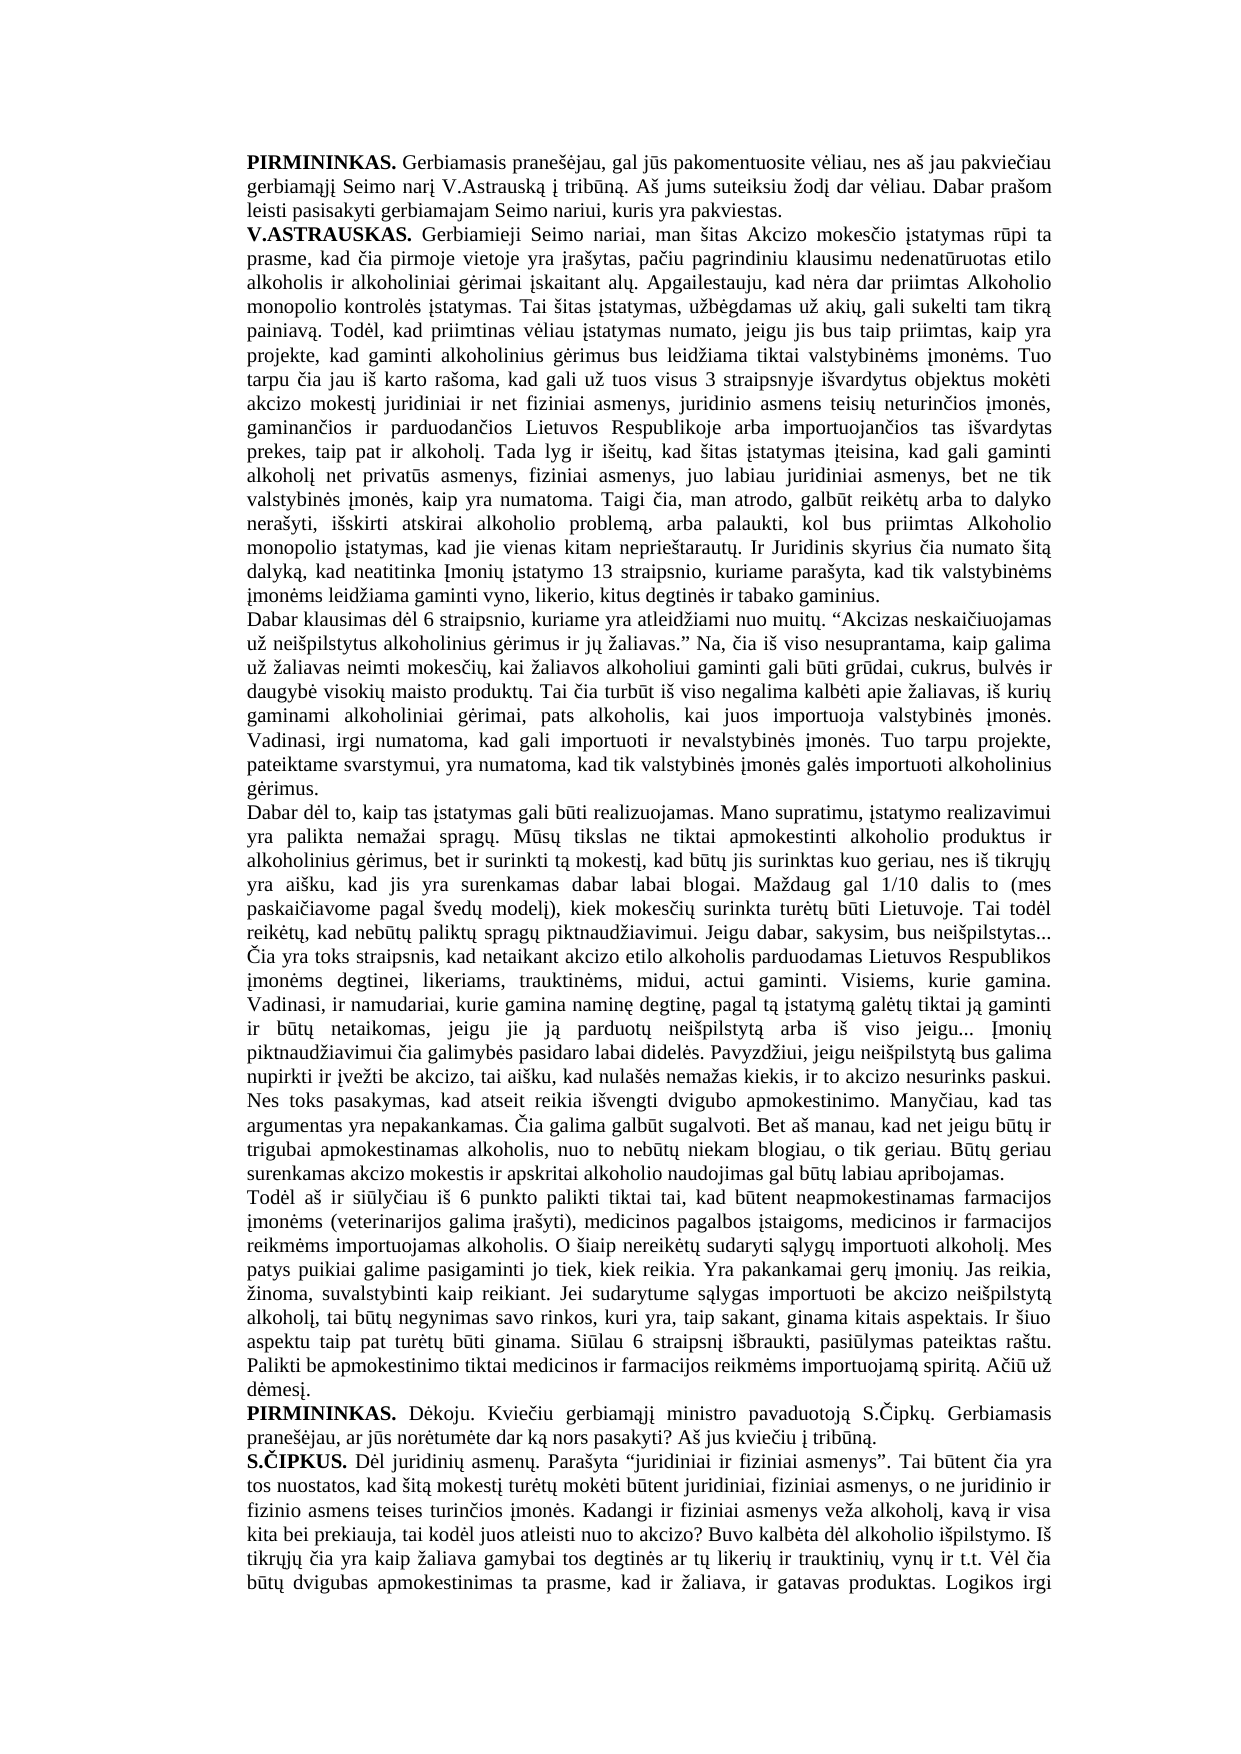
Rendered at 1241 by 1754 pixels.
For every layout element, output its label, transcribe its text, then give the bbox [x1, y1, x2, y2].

text PIRMININKAS. Dėkoju. Kviečiu gerbiamąjį ministro pavaduotoją S.Čipkų. Gerbiamasis pranešėjau, ar jūs norėtumėte dar ką nors pasakyti? Aš jus kviečiu į tribūną. [247, 1401, 1053, 1449]
text S.ČIPKUS. Dėl juridinių asmenų. Parašyta “juridiniai ir fiziniai asmenys”. Tai būtent čia yra tos nuostatos, kad šitą mokestį turėtų mokėti būtent juridiniai, fiziniai asmenys, o ne juridinio ir fizinio asmens teises turinčios įmonės. Kadangi ir fiziniai asmenys veža alkoholį, kavą ir visa kita bei prekiauja, tai kodėl juos atleisti nuo to akcizo? Buvo kalbėta dėl alkoholio išpilstymo. Iš tikrųjų čia yra kaip žaliava gamybai tos degtinės ar tų likerių ir trauktinių, vynų ir t.t. Vėl čia būtų dvigubas apmokestinimas ta prasme, kad ir žaliava, ir gatavas produktas. Logikos irgi [247, 1449, 1053, 1594]
text Dabar dėl to, kaip tas įstatymas gali būti realizuojamas. Mano supratimu, įstatymo realizavimui yra palikta nemažai spragų. Mūsų tikslas ne tiktai apmokestinti alkoholio produktus ir alkoholinius gėrimus, bet ir surinkti tą mokestį, kad būtų jis surinktas kuo geriau, nes iš tikrųjų yra aišku, kad jis yra surenkamas dabar labai blogai. Maždaug gal 1/10 dalis to (mes paskaičiavome pagal švedų modelį), kiek mokesčių surinkta turėtų būti Lietuvoje. Tai todėl reikėtų, kad nebūtų paliktų spragų piktnaudžiavimui. Jeigu dabar, sakysim, bus neišpilstytas... Čia yra toks straipsnis, kad netaikant akcizo etilo alkoholis parduodamas Lietuvos Respublikos įmonėms degtinei, likeriams, trauktinėms, midui, actui gaminti. Visiems, kurie gamina. Vadinasi, ir namudariai, kurie gamina naminę degtinę, pagal tą įstatymą galėtų tiktai ją gaminti ir būtų netaikomas, jeigu jie ją parduotų neišpilstytą arba iš viso jeigu... Įmonių piktnaudžiavimui čia galimybės pasidaro labai didelės. Pavyzdžiui, jeigu neišpilstytą bus galima nupirkti ir įvežti be akcizo, tai aišku, kad nulašės nemažas kiekis, ir to akcizo nesurinks paskui. Nes toks pasakymas, kad atseit reikia išvengti dvigubo apmokestinimo. Manyčiau, kad tas argumentas yra nepakankamas. Čia galima galbūt sugalvoti. Bet aš manau, kad net jeigu būtų ir trigubai apmokestinamas alkoholis, nuo to nebūtų niekam blogiau, o tik geriau. Būtų geriau surenkamas akcizo mokestis ir apskritai alkoholio naudojimas gal būtų labiau apribojamas. [247, 800, 1053, 1185]
text PIRMININKAS. Gerbiamasis pranešėjau, gal jūs pakomentuosite vėliau, nes aš jau pakviečiau gerbiamąjį Seimo narį V.Astrauską į tribūną. Aš jums suteiksiu žodį dar vėliau. Dabar prašom leisti pasisakyti gerbiamajam Seimo nariui, kuris yra pakviestas. [247, 150, 1053, 222]
text V.ASTRAUSKAS. Gerbiamieji Seimo nariai, man šitas Akcizo mokesčio įstatymas rūpi ta prasme, kad čia pirmoje vietoje yra įrašytas, pačiu pagrindiniu klausimu nedenatūruotas etilo alkoholis ir alkoholiniai gėrimai įskaitant alų. Apgailestauju, kad nėra dar priimtas Alkoholio monopolio kontrolės įstatymas. Tai šitas įstatymas, užbėgdamas už akių, gali sukelti tam tikrą painiavą. Todėl, kad priimtinas vėliau įstatymas numato, jeigu jis bus taip priimtas, kaip yra projekte, kad gaminti alkoholinius gėrimus bus leidžiama tiktai valstybinėms įmonėms. Tuo tarpu čia jau iš karto rašoma, kad gali už tuos visus 3 straipsnyje išvardytus objektus mokėti akcizo mokestį juridiniai ir net fiziniai asmenys, juridinio asmens teisių neturinčios įmonės, gaminančios ir parduodančios Lietuvos Respublikoje arba importuojančios tas išvardytas prekes, taip pat ir alkoholį. Tada lyg ir išeitų, kad šitas įstatymas įteisina, kad gali gaminti alkoholį net privatūs asmenys, fiziniai asmenys, juo labiau juridiniai asmenys, bet ne tik valstybinės įmonės, kaip yra numatoma. Taigi čia, man atrodo, galbūt reikėtų arba to dalyko nerašyti, išskirti atskirai alkoholio problemą, arba palaukti, kol bus priimtas Alkoholio monopolio įstatymas, kad jie vienas kitam neprieštarautų. Ir Juridinis skyrius čia numato šitą dalyką, kad neatitinka Įmonių įstatymo 13 straipsnio, kuriame parašyta, kad tik valstybinėms įmonėms leidžiama gaminti vyno, likerio, kitus degtinės ir tabako gaminius. [247, 222, 1053, 607]
text Todėl aš ir siūlyčiau iš 6 punkto palikti tiktai tai, kad būtent neapmokestinamas farmacijos įmonėms (veterinarijos galima įrašyti), medicinos pagalbos įstaigoms, medicinos ir farmacijos reikmėms importuojamas alkoholis. O šiaip nereikėtų sudaryti sąlygų importuoti alkoholį. Mes patys puikiai galime pasigaminti jo tiek, kiek reikia. Yra pakankamai gerų įmonių. Jas reikia, žinoma, suvalstybinti kaip reikiant. Jei sudarytume sąlygas importuoti be akcizo neišpilstytą alkoholį, tai būtų negynimas savo rinkos, kuri yra, taip sakant, ginama kitais aspektais. Ir šiuo aspektu taip pat turėtų būti ginama. Siūlau 6 straipsnį išbraukti, pasiūlymas pateiktas raštu. Palikti be apmokestinimo tiktai medicinos ir farmacijos reikmėms importuojamą spiritą. Ačiū už dėmesį. [247, 1185, 1053, 1401]
text Dabar klausimas dėl 6 straipsnio, kuriame yra atleidžiami nuo muitų. “Akcizas neskaičiuojamas už neišpilstytus alkoholinius gėrimus ir jų žaliavas.” Na, čia iš viso nesuprantama, kaip galima už žaliavas neimti mokesčių, kai žaliavos alkoholiui gaminti gali būti grūdai, cukrus, bulvės ir daugybė visokių maisto produktų. Tai čia turbūt iš viso negalima kalbėti apie žaliavas, iš kurių gaminami alkoholiniai gėrimai, pats alkoholis, kai juos importuoja valstybinės įmonės. Vadinasi, irgi numatoma, kad gali importuoti ir nevalstybinės įmonės. Tuo tarpu projekte, pateiktame svarstymui, yra numatoma, kad tik valstybinės įmonės galės importuoti alkoholinius gėrimus. [247, 607, 1053, 800]
